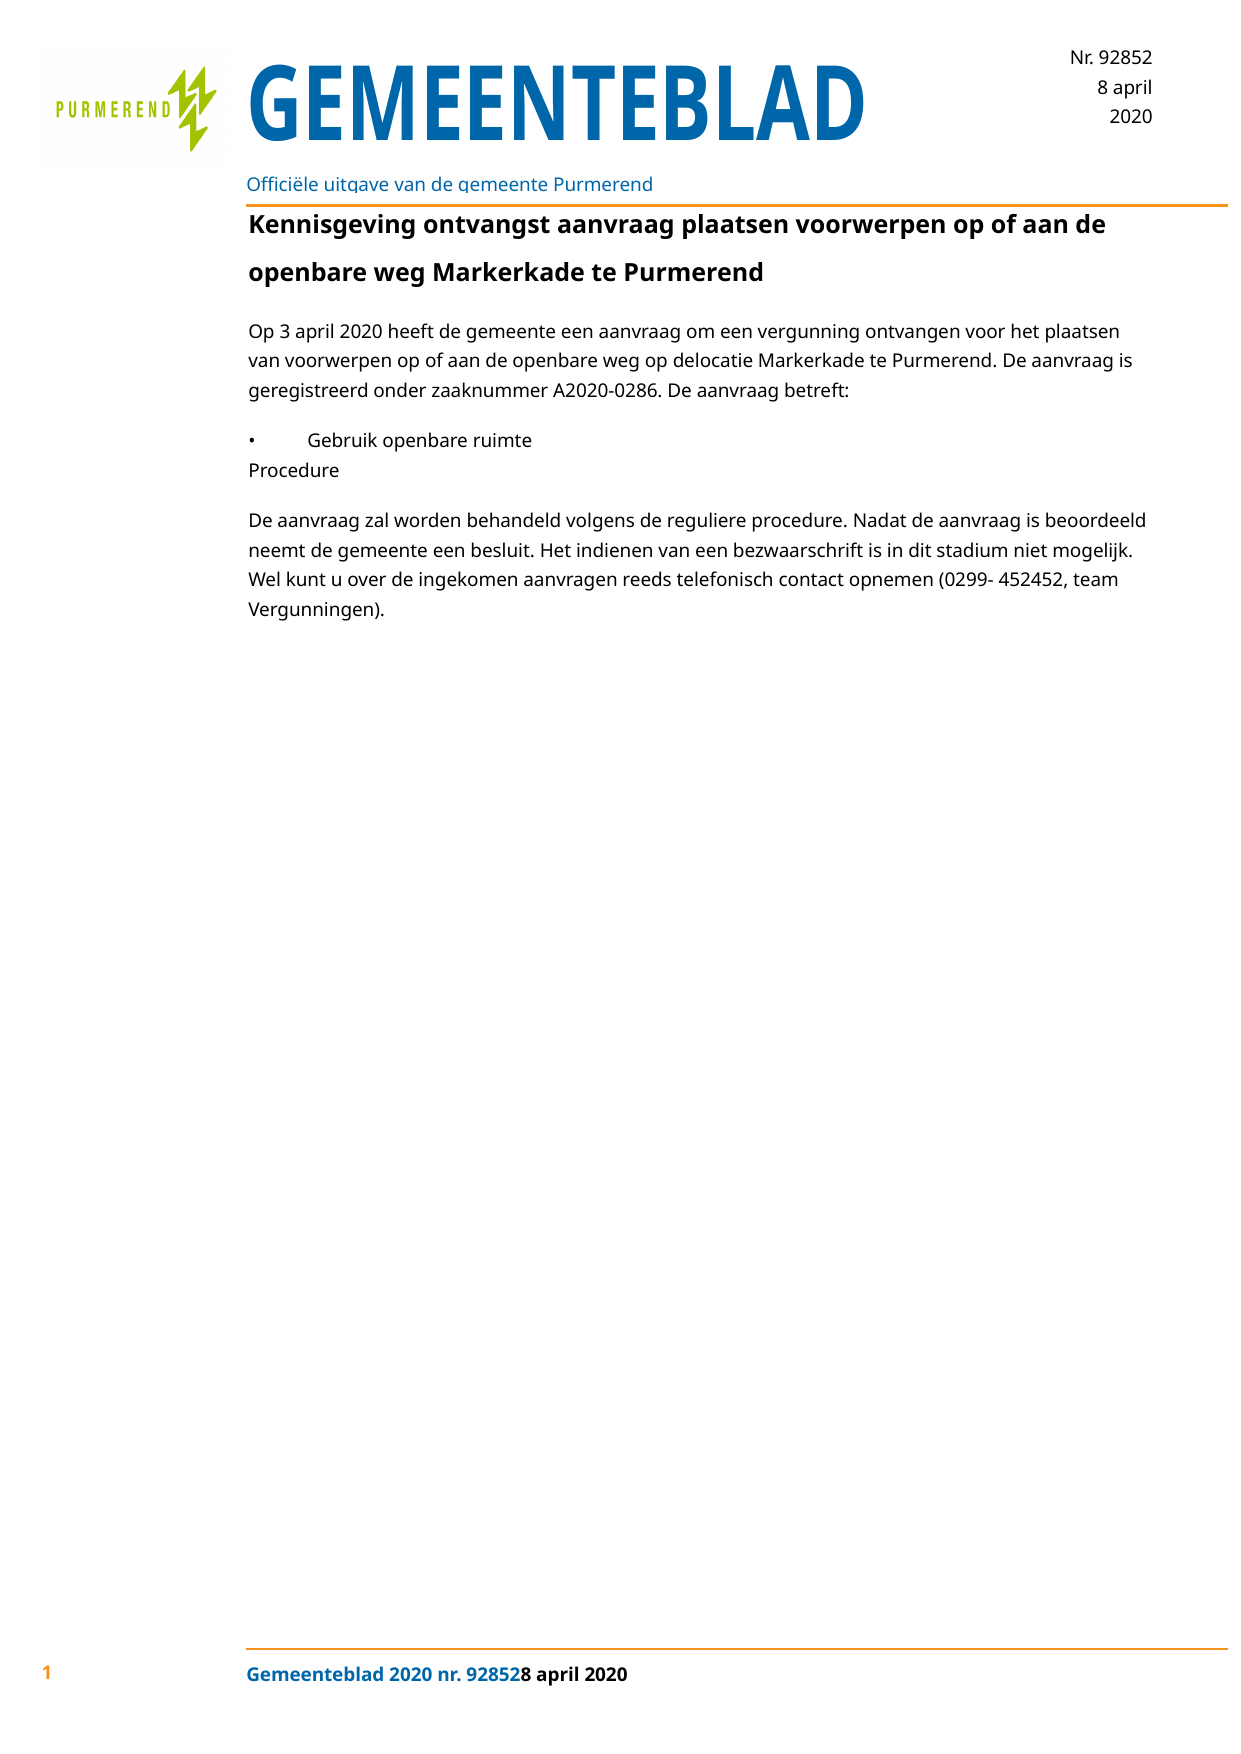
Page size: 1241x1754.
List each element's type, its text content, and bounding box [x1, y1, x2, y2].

text De aanvraag zal worden behandeld volgens de reguliere procedure. Nadat de aanvraag is beoordeeld neemt de gemeente een besluit. Het indienen van een bezwaarschrift is in dit stadium niet mogelijk. Wel kunt u over de ingekomen aanvragen reeds telefonisch contact opnemen (0299- 452452, team Vergunningen). [248, 507, 1152, 622]
picture [41, 47, 231, 172]
text Procedure [248, 457, 1152, 483]
list Gebruik openbare ruimte [248, 427, 1152, 453]
text Op 3 april 2020 heeft de gemeente een aanvraag om een vergunning ontvangen voor het plaatsen van voorwerpen op of aan de openbare weg op delocatie Markerkade te Purmerend. De aanvraag is geregistreerd onder zaaknummer A2020-0286. De aanvraag betreft: [248, 318, 1152, 403]
text Kennisgeving ontvangst aanvraag plaatsen voorwerpen op of aan de openbare weg Markerkade te Purmerend [248, 207, 1152, 288]
